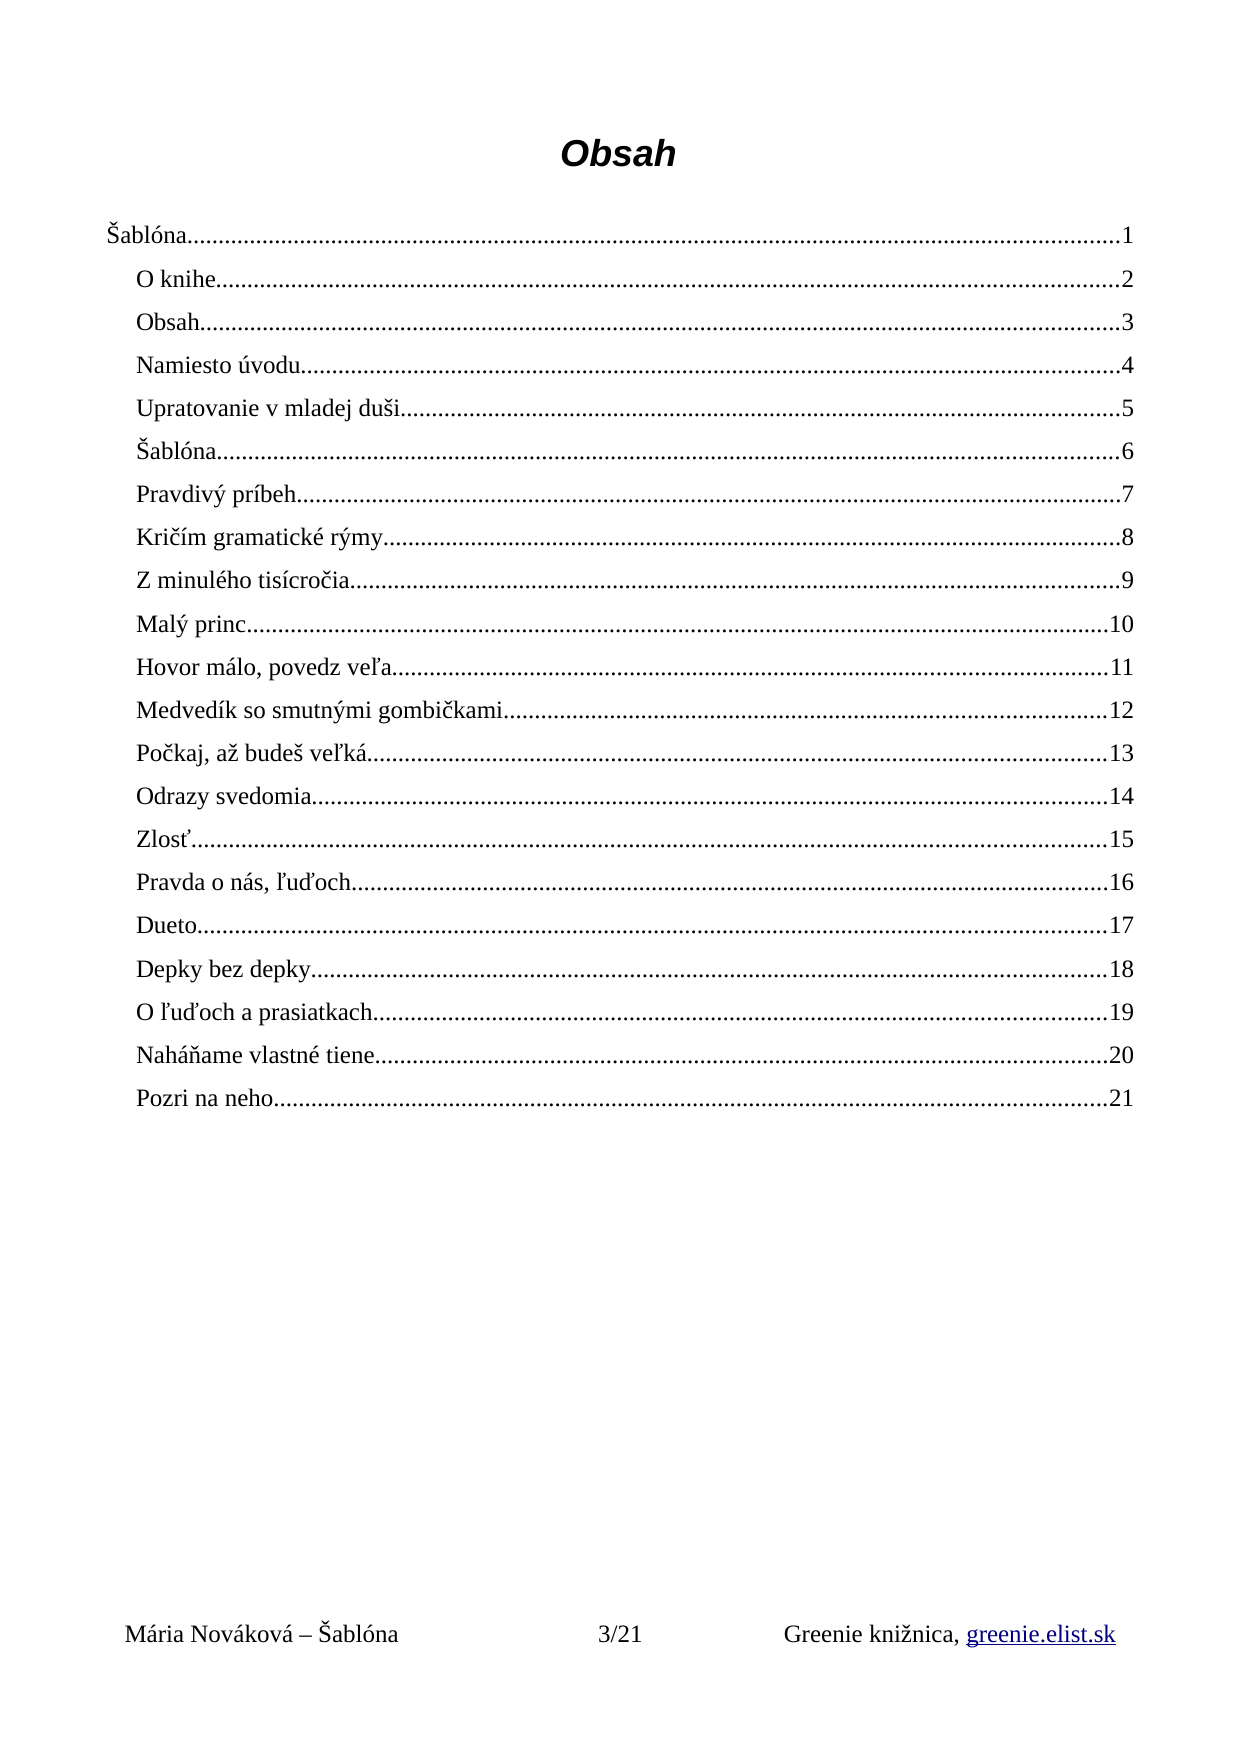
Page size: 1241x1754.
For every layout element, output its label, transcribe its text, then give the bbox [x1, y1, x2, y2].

text Hovor málo, povedz veľa 11 [136, 652, 1134, 681]
text Kričím gramatické rýmy 8 [136, 522, 1134, 551]
text Z minulého tisícročia 9 [136, 566, 1134, 594]
text Zlosť 15 [136, 824, 1134, 853]
text Odrazy svedomia 14 [136, 781, 1134, 810]
text Počkaj, až budeš veľká 13 [136, 738, 1134, 767]
text Pravdivý príbeh. 7 [136, 479, 1134, 508]
text Medvedík so smutnými gombičkami 12 [136, 695, 1134, 724]
text Pravda o nás, ľuďoch 16 [136, 867, 1134, 896]
text Obsah 3 [136, 307, 1134, 336]
text Dueto 17 [136, 911, 1134, 939]
text Šablóna 1 [106, 221, 1134, 249]
text O knihe 2 [136, 264, 1134, 292]
text Šablóna 6 [136, 436, 1134, 465]
text Pozri na neho 21 [136, 1083, 1134, 1112]
subtitle Obsah [106, 131, 1134, 174]
text Naháňame vlastné tiene 20 [136, 1040, 1134, 1069]
text O ľuďoch a prasiatkach 19 [136, 997, 1134, 1026]
text Upratovanie v mladej duši 5 [136, 393, 1134, 422]
text Depky bez depky 18 [136, 954, 1134, 982]
text Malý princ 10 [136, 609, 1134, 637]
text Namiesto úvodu 4 [136, 350, 1134, 379]
